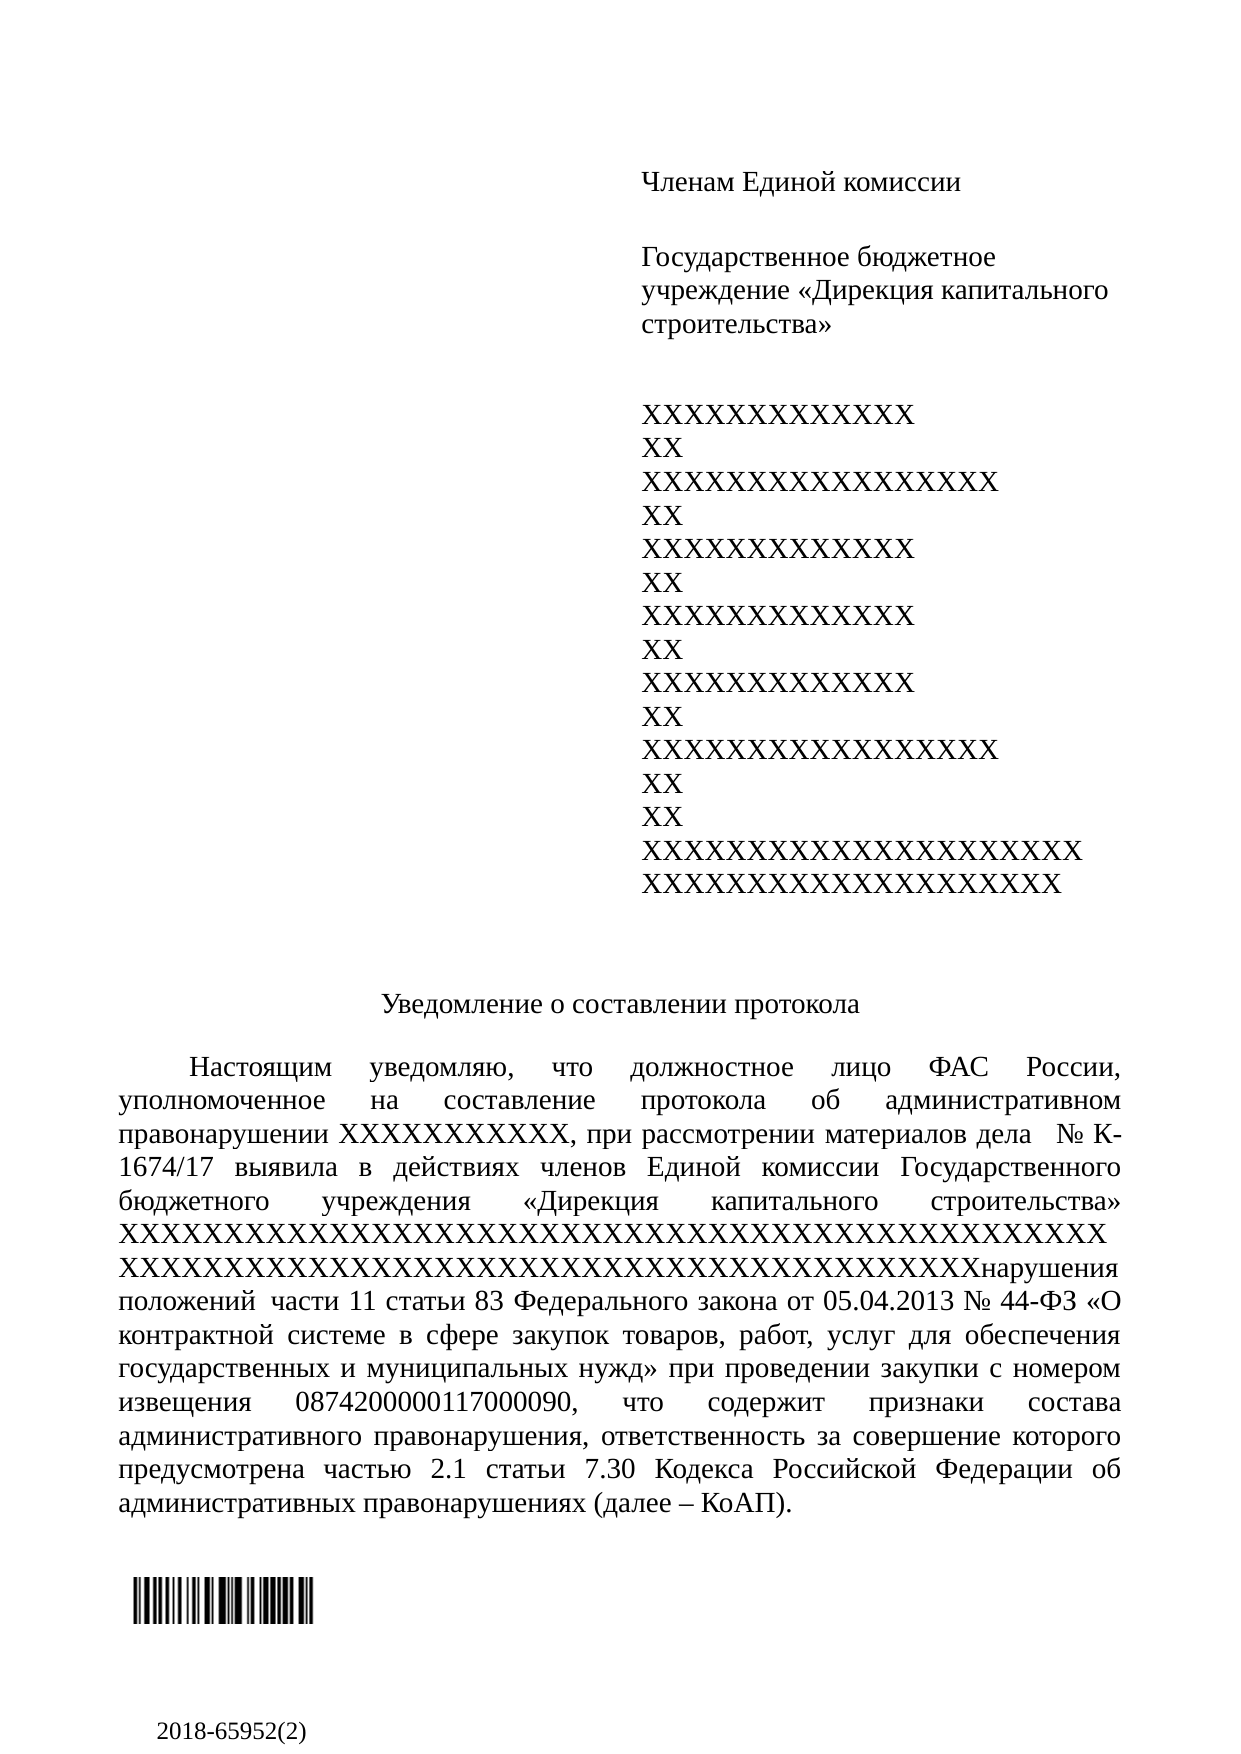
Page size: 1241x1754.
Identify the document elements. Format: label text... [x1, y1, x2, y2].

text XX [641, 632, 1122, 665]
text XX [641, 799, 1122, 833]
text XXXXXXXXXXXXXXXXXXXX [641, 867, 1122, 900]
text XXXXXXXXXXXXXXXXXXXXX [641, 833, 1122, 867]
text XX [641, 565, 1122, 598]
text XX [641, 699, 1122, 732]
text XXXXXXXXXXXXX [641, 598, 1122, 632]
text Уведомление о составлении протокола [118, 986, 1122, 1020]
text Настоящим уведомляю, что должностное лицо ФАС России, уполномоченное на составление протокола об административном правонарушении XXXXXXXXXXX, при рассмотрении материалов дела № К-1674/17 выявила в действиях членов Единой комиссии Государственного бюджетного учреждения «Дирекция капитального строительства» XXXXXXXXXXXXXXXXXXXXXXXXXXXXXXXXXXXXXXXXXXXXXXXXXXXXXXXXXXXXXXXXXXXXXXXXXXXXXXXXXXXXXXXXнарушения положений части 11 статьи 83 Федерального закона от 05.04.2013 № 44-ФЗ «О контрактной системе в сфере закупок товаров, работ, услуг для обеспечения государственных и муниципальных нужд» при проведении закупки с номером извещения 0874200000117000090, что содержит признаки состава административного правонарушения, ответственность за совершение которого предусмотрена частью 2.1 статьи 7.30 Кодекса Российской Федерации об административных правонарушениях (далее – КоАП). [118, 1049, 1122, 1518]
text XX [641, 766, 1122, 799]
text Членам Единой комиссии [641, 164, 1122, 198]
text XXXXXXXXXXXXX [641, 531, 1122, 565]
text XXXXXXXXXXXXXXXXX [641, 464, 1122, 498]
text XXXXXXXXXXXXX [641, 397, 1122, 431]
text Государственное бюджетное учреждение «Дирекция капитального строительства» [641, 239, 1122, 339]
text XX [641, 498, 1122, 531]
text XX [641, 431, 1122, 464]
text XXXXXXXXXXXXX [641, 665, 1122, 699]
text XXXXXXXXXXXXXXXXX [641, 732, 1122, 766]
picture [118, 1577, 331, 1624]
